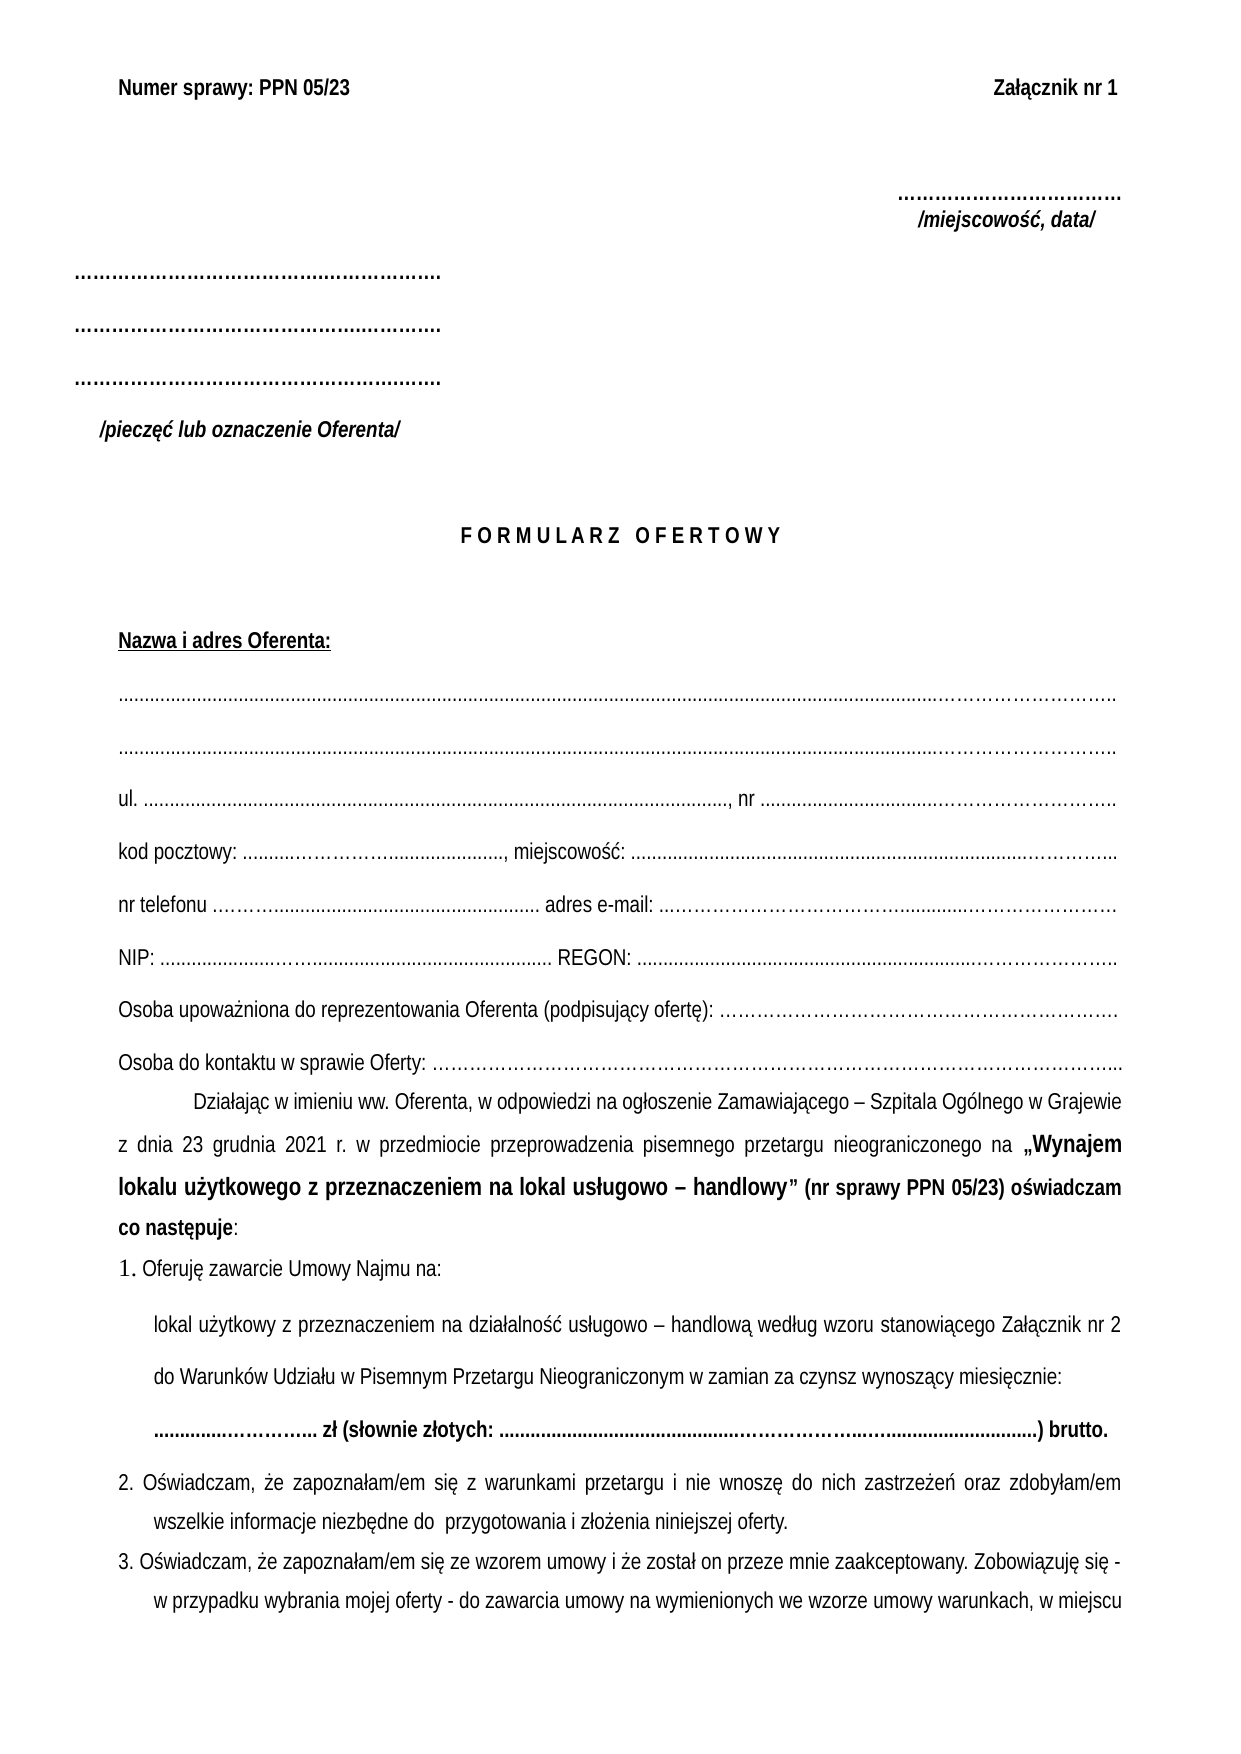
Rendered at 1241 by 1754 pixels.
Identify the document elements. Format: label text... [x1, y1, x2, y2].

text ……………………………………….…………. [74, 311, 1181, 337]
text lokal użytkowy z przeznaczeniem na działalność usługowo – handlową według wzoru stanowiącego Załącznik nr 2 do Warunków Udziału w Pisemnym Przetargu Nieograniczonym w zamian za czynsz wynoszący miesięcznie: [118, 1311, 1122, 1390]
list Oświadczam, że zapoznałam/em się z warunkami przetargu i nie wnoszę do nich zastrzeżeń oraz zdobyłam/em wszelkie informacje niezbędne do przygotowania i złożenia niniejszej oferty. [118, 1469, 1122, 1534]
text NIP: ......................…….............................................. REGON: .................................................................………………….. [118, 943, 1122, 970]
list Oferuję zawarcie Umowy Najmu na: [118, 1253, 1122, 1282]
text Osoba do kontaktu w sprawie Oferty: ………………………………………………………………………………………………... [118, 1049, 1152, 1075]
text Nazwa i adres Oferenta: [118, 627, 1122, 653]
text Numer sprawy: PPN 05/23 Załącznik nr 1 [118, 74, 1122, 100]
text ………………………………….………………. [74, 258, 1181, 284]
text ……………………………… [77, 179, 1122, 206]
text /miejscowość, data/ [77, 206, 1122, 232]
text …………………………………………….……. [74, 364, 1181, 390]
text .............................................................................................................................................................……………………….. [118, 680, 1122, 706]
text .............................................................................................................................................................……………………….. [118, 733, 1122, 759]
text ul. ................................................................................................................, nr ..................................……………………….. [118, 785, 1122, 812]
text F O R M U L A R Z O F E R T O W Y [118, 522, 1122, 548]
text /pieczęć lub oznaczenie Oferenta/ [74, 416, 1181, 443]
text Osoba upoważniona do reprezentowania Oferenta (podpisujący ofertę): ………………………………………………………. [118, 996, 1152, 1022]
text Działając w imieniu ww. Oferenta, w odpowiedzi na ogłoszenie Zamawiającego – Szpitala Ogólnego w Grajewie z dnia 23 grudnia 2021 r. w przedmiocie przeprowadzenia pisemnego przetargu nieograniczonego na „Wynajem lokalu użytkowego z przeznaczeniem na lokal usługowo – handlowy” (nr sprawy PPN 05/23) oświadczam co następuje: [118, 1088, 1122, 1240]
list Oświadczam, że zapoznałam/em się ze wzorem umowy i że został on przeze mnie zaakceptowany. Zobowiązuję się - w przypadku wybrania mojej oferty - do zawarcia umowy na wymienionych we wzorze umowy warunkach, w miejscu [118, 1548, 1122, 1613]
text nr telefonu .………................................................... adres e-mail: ...……………………………….............…………………… [118, 891, 1122, 917]
text ..............…………... zł (słownie złotych: ..............................................………………...….............................) brutto. [118, 1416, 1122, 1442]
text kod pocztowy: ..........……………......................, miejscowość: ............................................................................…………... [118, 838, 1122, 864]
